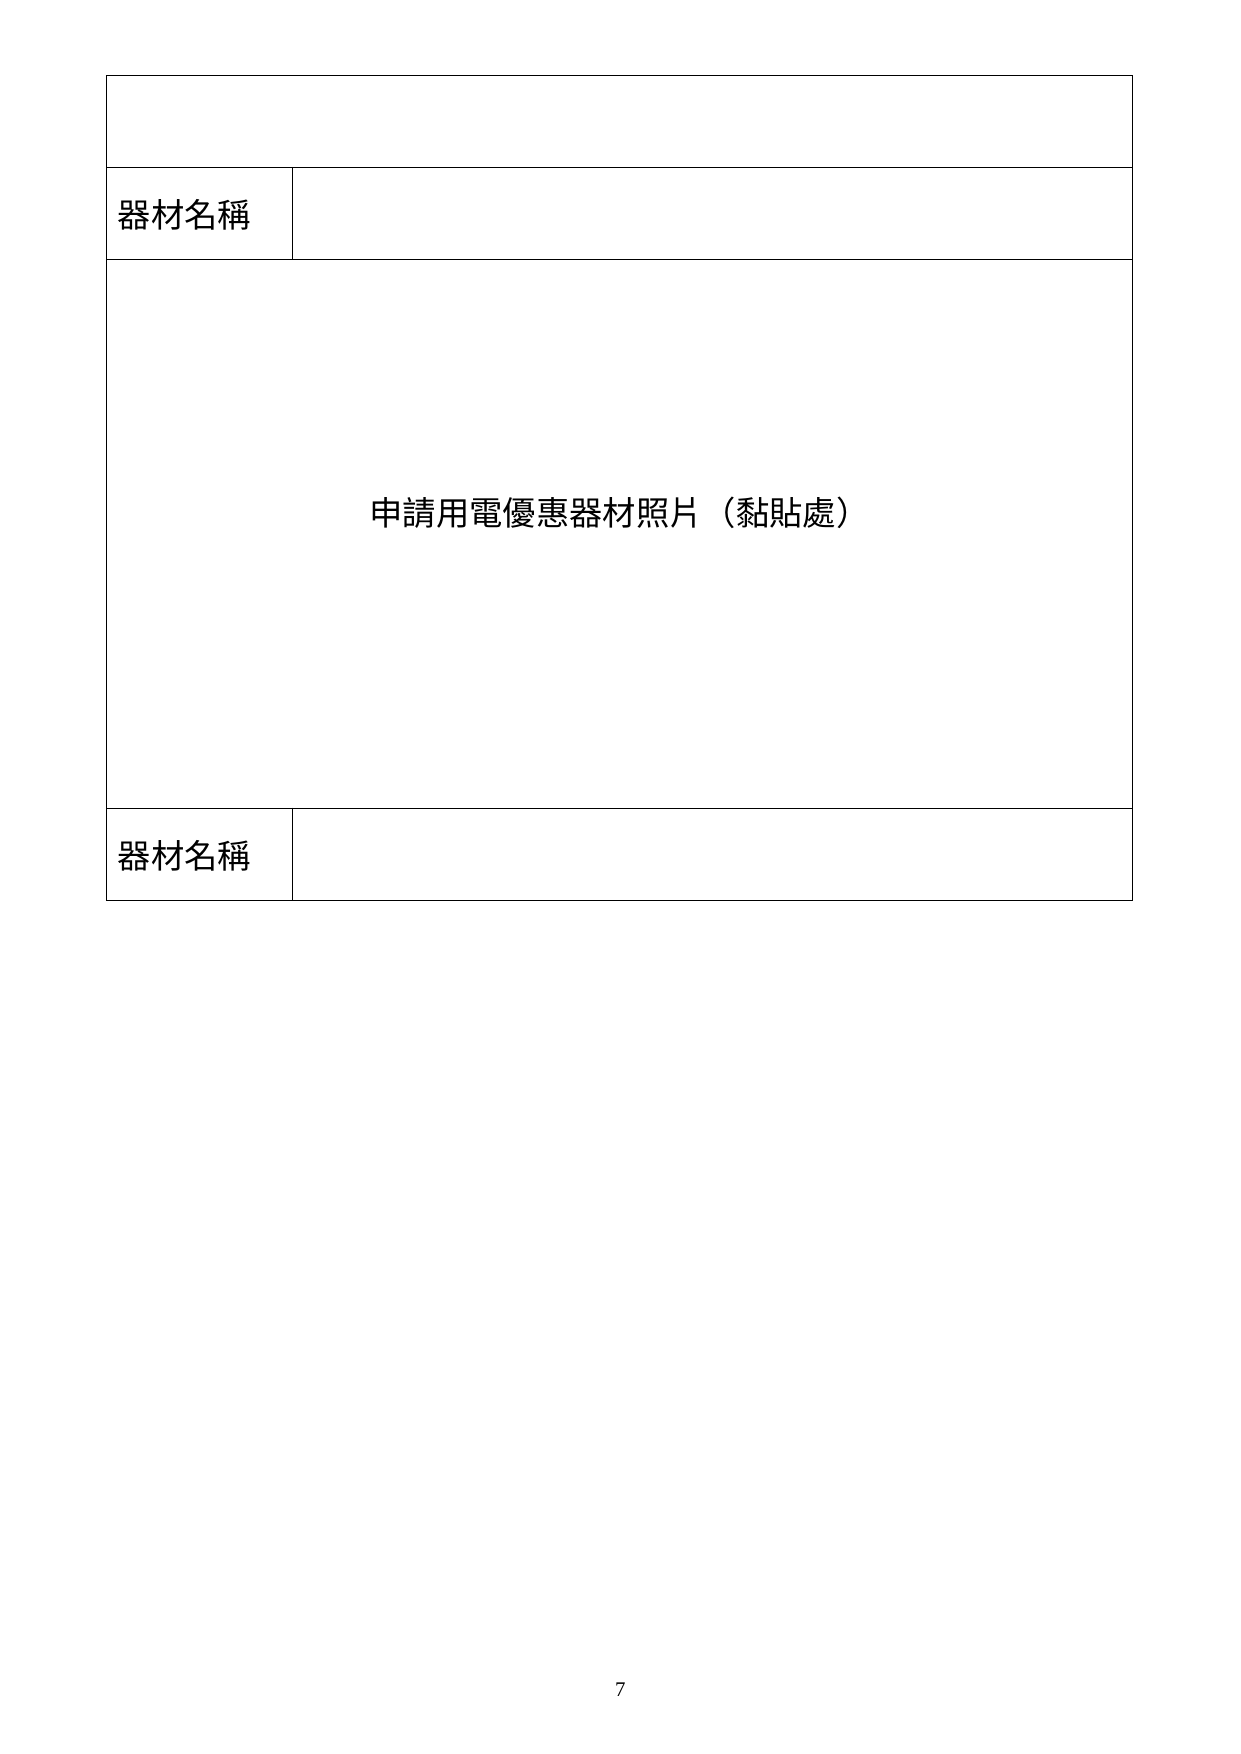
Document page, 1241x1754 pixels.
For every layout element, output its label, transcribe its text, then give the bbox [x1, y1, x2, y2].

table_cell [107, 76, 1132, 167]
table_cell 申請用電優惠器材照片（黏貼處） [107, 260, 1132, 808]
table_cell [293, 809, 1132, 899]
table_cell [293, 168, 1132, 259]
table_cell 器材名稱 [107, 168, 292, 259]
table_cell 器材名稱 [107, 809, 292, 899]
